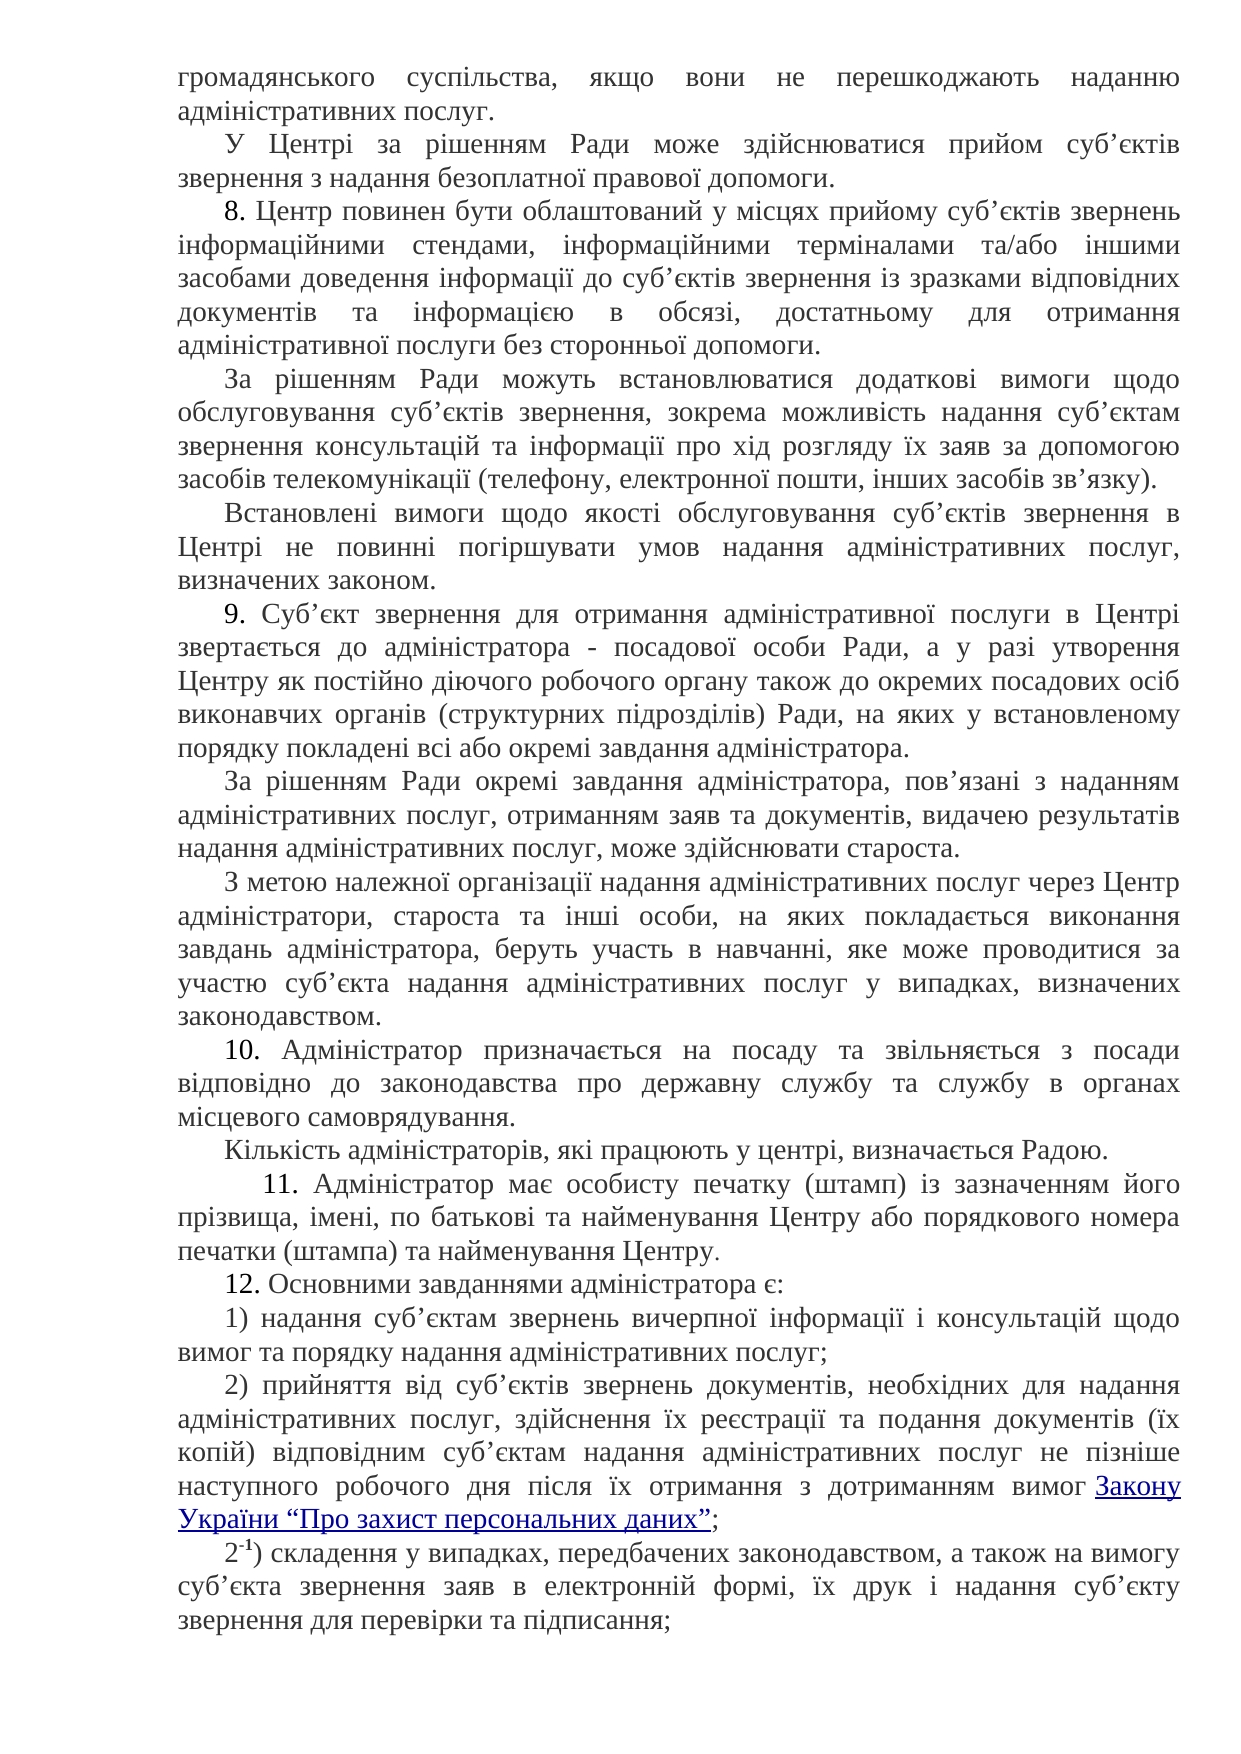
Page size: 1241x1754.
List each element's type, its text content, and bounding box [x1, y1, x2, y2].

text 11. Адміністратор має особисту печатку (штамп) із зазначенням його прізвища, імені, по батькові та найменування Центру або порядкового номера печатки (штампа) та найменування Центру. [177, 1166, 1181, 1267]
text 1) надання суб’єктам звернень вичерпної інформації і консультацій щодо вимог та порядку надання адміністративних послуг; [177, 1300, 1181, 1367]
text 12. Основними завданнями адміністратора є: [177, 1267, 1181, 1300]
text За рішенням Ради можуть встановлюватися додаткові вимоги щодо обслуговування суб’єктів звернення, зокрема можливість надання суб’єктам звернення консультацій та інформації про хід розгляду їх заяв за допомогою засобів телекомунікації (телефону, електронної пошти, інших засобів зв’язку). [177, 361, 1181, 495]
text 8. Центр повинен бути облаштований у місцях прийому суб’єктів звернень інформаційними стендами, інформаційними терміналами та/або іншими засобами доведення інформації до суб’єктів звернення із зразками відповідних документів та інформацією в обсязі, достатньому для отримання адміністративної послуги без сторонньої допомоги. [177, 193, 1181, 361]
text 2) прийняття від суб’єктів звернень документів, необхідних для надання адміністративних послуг, здійснення їх реєстрації та подання документів (їх копій) відповідним суб’єктам надання адміністративних послуг не пізніше наступного робочого дня після їх отримання з дотриманням вимог Закону України “Про захист персональних даних”; [177, 1367, 1181, 1535]
text 9. Суб’єкт звернення для отримання адміністративної послуги в Центрі звертається до адміністратора - посадової особи Ради, а у разі утворення Центру як постійно діючого робочого органу також до окремих посадових осіб виконавчих органів (структурних підрозділів) Ради, на яких у встановленому порядку покладені всі або окремі завдання адміністратора. [177, 596, 1181, 763]
text 2-1) складення у випадках, передбачених законодавством, а також на вимогу суб’єкта звернення заяв в електронній формі, їх друк і надання суб’єкту звернення для перевірки та підписання; [177, 1535, 1181, 1636]
text Кількість адміністраторів, які працюють у центрі, визначається Радою. [177, 1132, 1181, 1166]
text З метою належної організації надання адміністративних послуг через Центр адміністратори, староста та інші особи, на яких покладається виконання завдань адміністратора, беруть участь в навчанні, яке може проводитися за участю суб’єкта надання адміністративних послуг у випадках, визначених законодавством. [177, 864, 1181, 1032]
text За рішенням Ради окремі завдання адміністратора, пов’язані з наданням адміністративних послуг, отриманням заяв та документів, видачею результатів надання адміністративних послуг, може здійснювати староста. [177, 763, 1181, 864]
text Встановлені вимоги щодо якості обслуговування суб’єктів звернення в Центрі не повинні погіршувати умов надання адміністративних послуг, визначених законом. [177, 495, 1181, 596]
text громадянського суспільства, якщо вони не перешкоджають наданню адміністративних послуг. [177, 59, 1181, 126]
text У Центрі за рішенням Ради може здійснюватися прийом суб’єктів звернення з надання безоплатної правової допомоги. [177, 126, 1181, 193]
text 10. Адміністратор призначається на посаду та звільняється з посади відповідно до законодавства про державну службу та службу в органах місцевого самоврядування. [177, 1032, 1181, 1132]
